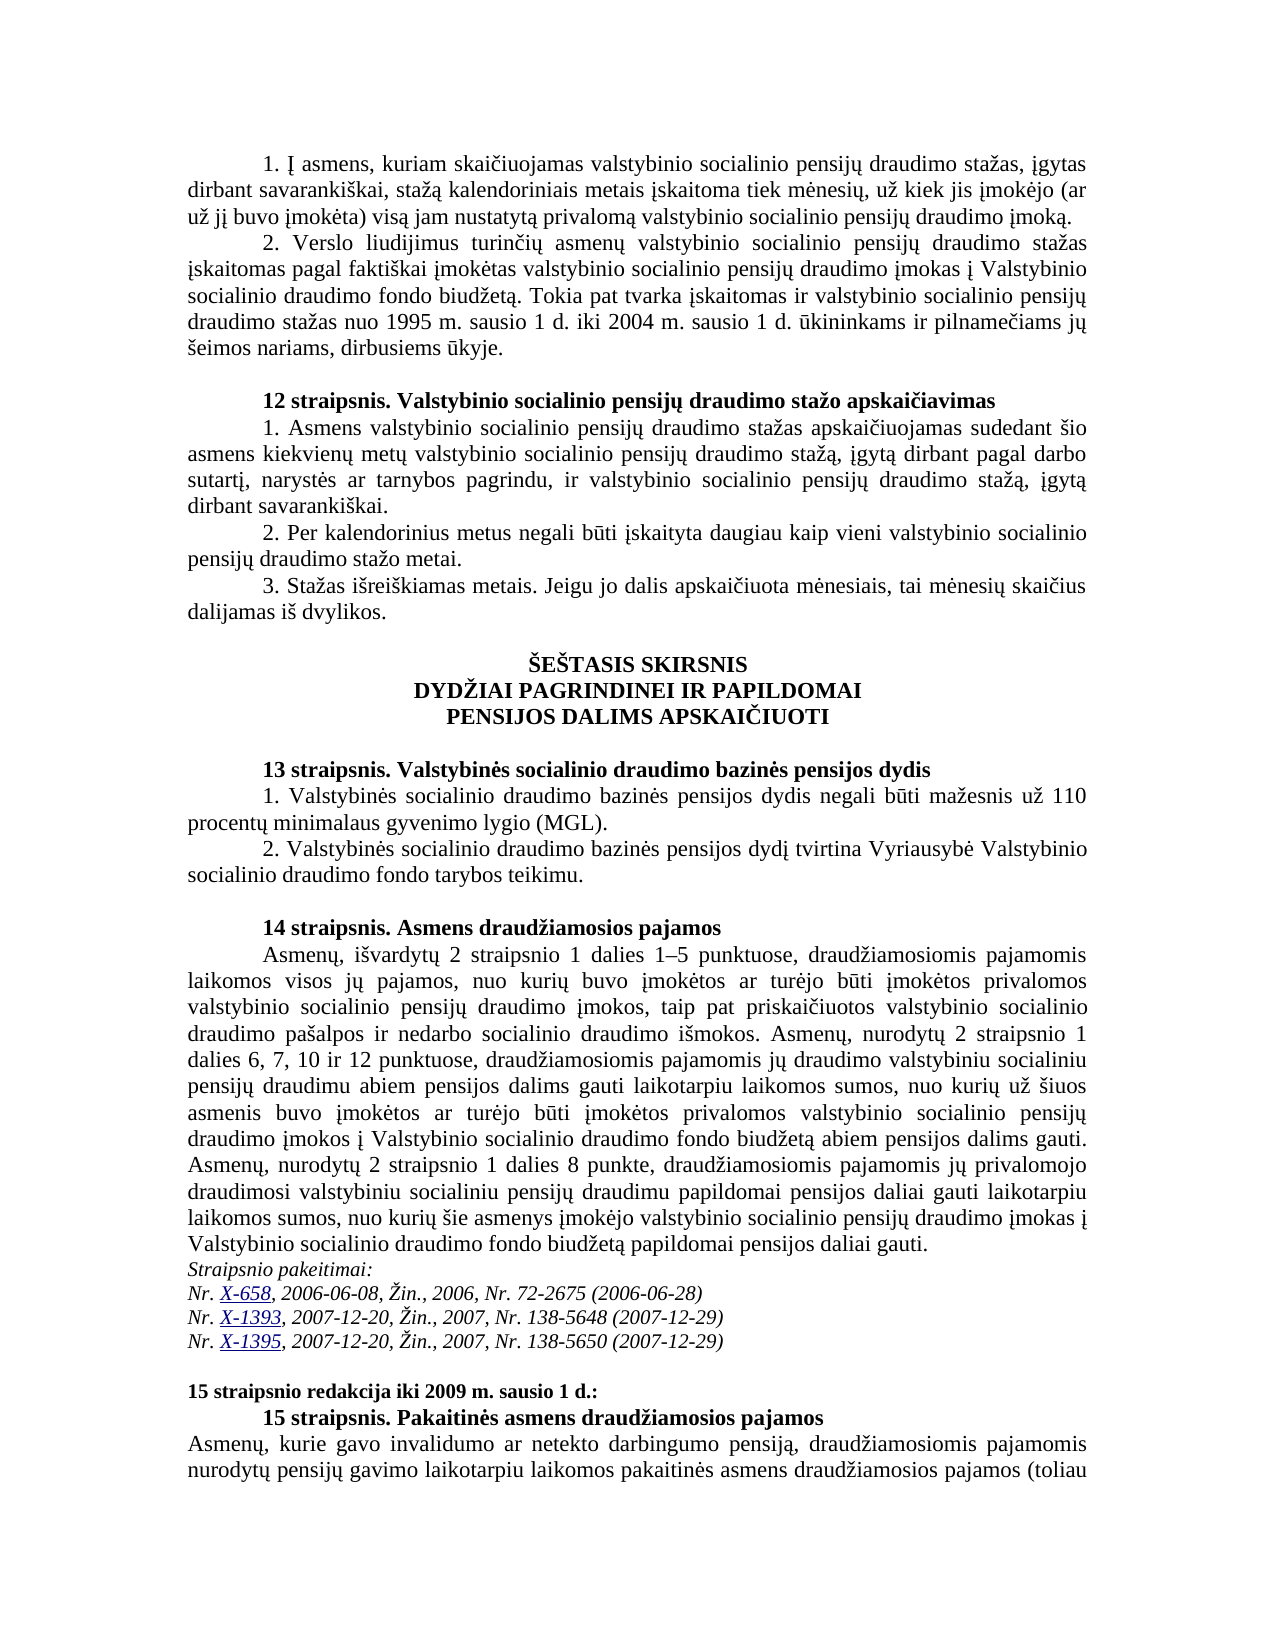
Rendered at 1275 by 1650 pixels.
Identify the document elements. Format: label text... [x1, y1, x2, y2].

text 15 straipsnis. Pakaitinės asmens draudžiamosios pajamos [187, 1403, 1088, 1430]
text Nr. X-658, 2006-06-08, Žin., 2006, Nr. 72-2675 (2006-06-28) [187, 1281, 1088, 1305]
text Straipsnio pakeitimai: [187, 1257, 1088, 1281]
text 3. Stažas išreiškiamas metais. Jeigu jo dalis apskaičiuota mėnesiais, tai mėnesių skaičius dalijamas iš dvylikos. [187, 572, 1088, 624]
text 2. Per kalendorinius metus negali būti įskaityta daugiau kaip vieni valstybinio socialinio pensijų draudimo stažo metai. [187, 519, 1088, 572]
text 1. Į asmens, kuriam skaičiuojamas valstybinio socialinio pensijų draudimo stažas, įgytas dirbant savarankiškai, stažą kalendoriniais metais įskaitoma tiek mėnesių, už kiek jis įmokėjo (ar už jį buvo įmokėta) visą jam nustatytą privalomą valstybinio socialinio pensijų draudimo įmoką. [187, 150, 1088, 229]
text 2. Valstybinės socialinio draudimo bazinės pensijos dydį tvirtina Vyriausybė Valstybinio socialinio draudimo fondo tarybos teikimu. [187, 835, 1088, 888]
text Asmenų, išvardytų 2 straipsnio 1 dalies 1–5 punktuose, draudžiamosiomis pajamomis laikomos visos jų pajamos, nuo kurių buvo įmokėtos ar turėjo būti įmokėtos privalomos valstybinio socialinio pensijų draudimo įmokos, taip pat priskaičiuotos valstybinio socialinio draudimo pašalpos ir nedarbo socialinio draudimo išmokos. Asmenų, nurodytų 2 straipsnio 1 dalies 6, 7, 10 ir 12 punktuose, draudžiamosiomis pajamomis jų draudimo valstybiniu socialiniu pensijų draudimu abiem pensijos dalims gauti laikotarpiu laikomos sumos, nuo kurių už šiuos asmenis buvo įmokėtos ar turėjo būti įmokėtos privalomos valstybinio socialinio pensijų draudimo įmokos į Valstybinio socialinio draudimo fondo biudžetą abiem pensijos dalims gauti. Asmenų, nurodytų 2 straipsnio 1 dalies 8 punkte, draudžiamosiomis pajamomis jų privalomojo draudimosi valstybiniu socialiniu pensijų draudimu papildomai pensijos daliai gauti laikotarpiu laikomos sumos, nuo kurių šie asmenys įmokėjo valstybinio socialinio pensijų draudimo įmokas į Valstybinio socialinio draudimo fondo biudžetą papildomai pensijos daliai gauti. [187, 941, 1088, 1257]
text Nr. X-1395, 2007-12-20, Žin., 2007, Nr. 138-5650 (2007-12-29) [187, 1329, 1088, 1353]
text 1. Valstybinės socialinio draudimo bazinės pensijos dydis negali būti mažesnis už 110 procentų minimalaus gyvenimo lygio (MGL). [187, 782, 1088, 835]
text Asmenų, kurie gavo invalidumo ar netekto darbingumo pensiją, draudžiamosiomis pajamomis nurodytų pensijų gavimo laikotarpiu laikomos pakaitinės asmens draudžiamosios pajamos (toliau [187, 1430, 1088, 1483]
text 12 straipsnis. Valstybinio socialinio pensijų draudimo stažo apskaičiavimas [187, 387, 1088, 413]
subtitle PENSIJOS DALIMS APSKAIČIUOTI [187, 703, 1088, 730]
text 14 straipsnis. Asmens draudžiamosios pajamos [187, 914, 1088, 941]
text 13 straipsnis. Valstybinės socialinio draudimo bazinės pensijos dydis [187, 756, 1088, 782]
text 1. Asmens valstybinio socialinio pensijų draudimo stažas apskaičiuojamas sudedant šio asmens kiekvienų metų valstybinio socialinio pensijų draudimo stažą, įgytą dirbant pagal darbo sutartį, narystės ar tarnybos pagrindu, ir valstybinio socialinio pensijų draudimo stažą, įgytą dirbant savarankiškai. [187, 413, 1088, 519]
text DYDŽIAI PAGRINDINEI IR PAPILDOMAI [187, 677, 1088, 703]
text Nr. X-1393, 2007-12-20, Žin., 2007, Nr. 138-5648 (2007-12-29) [187, 1305, 1088, 1329]
text 2. Verslo liudijimus turinčių asmenų valstybinio socialinio pensijų draudimo stažas įskaitomas pagal faktiškai įmokėtas valstybinio socialinio pensijų draudimo įmokas į Valstybinio socialinio draudimo fondo biudžetą. Tokia pat tvarka įskaitomas ir valstybinio socialinio pensijų draudimo stažas nuo 1995 m. sausio 1 d. iki 2004 m. sausio 1 d. ūkininkams ir pilnamečiams jų šeimos nariams, dirbusiems ūkyje. [187, 229, 1088, 361]
text 15 straipsnio redakcija iki 2009 m. sausio 1 d.: [187, 1379, 1088, 1403]
text ŠEŠTASIS SKIRSNIS [187, 651, 1088, 677]
